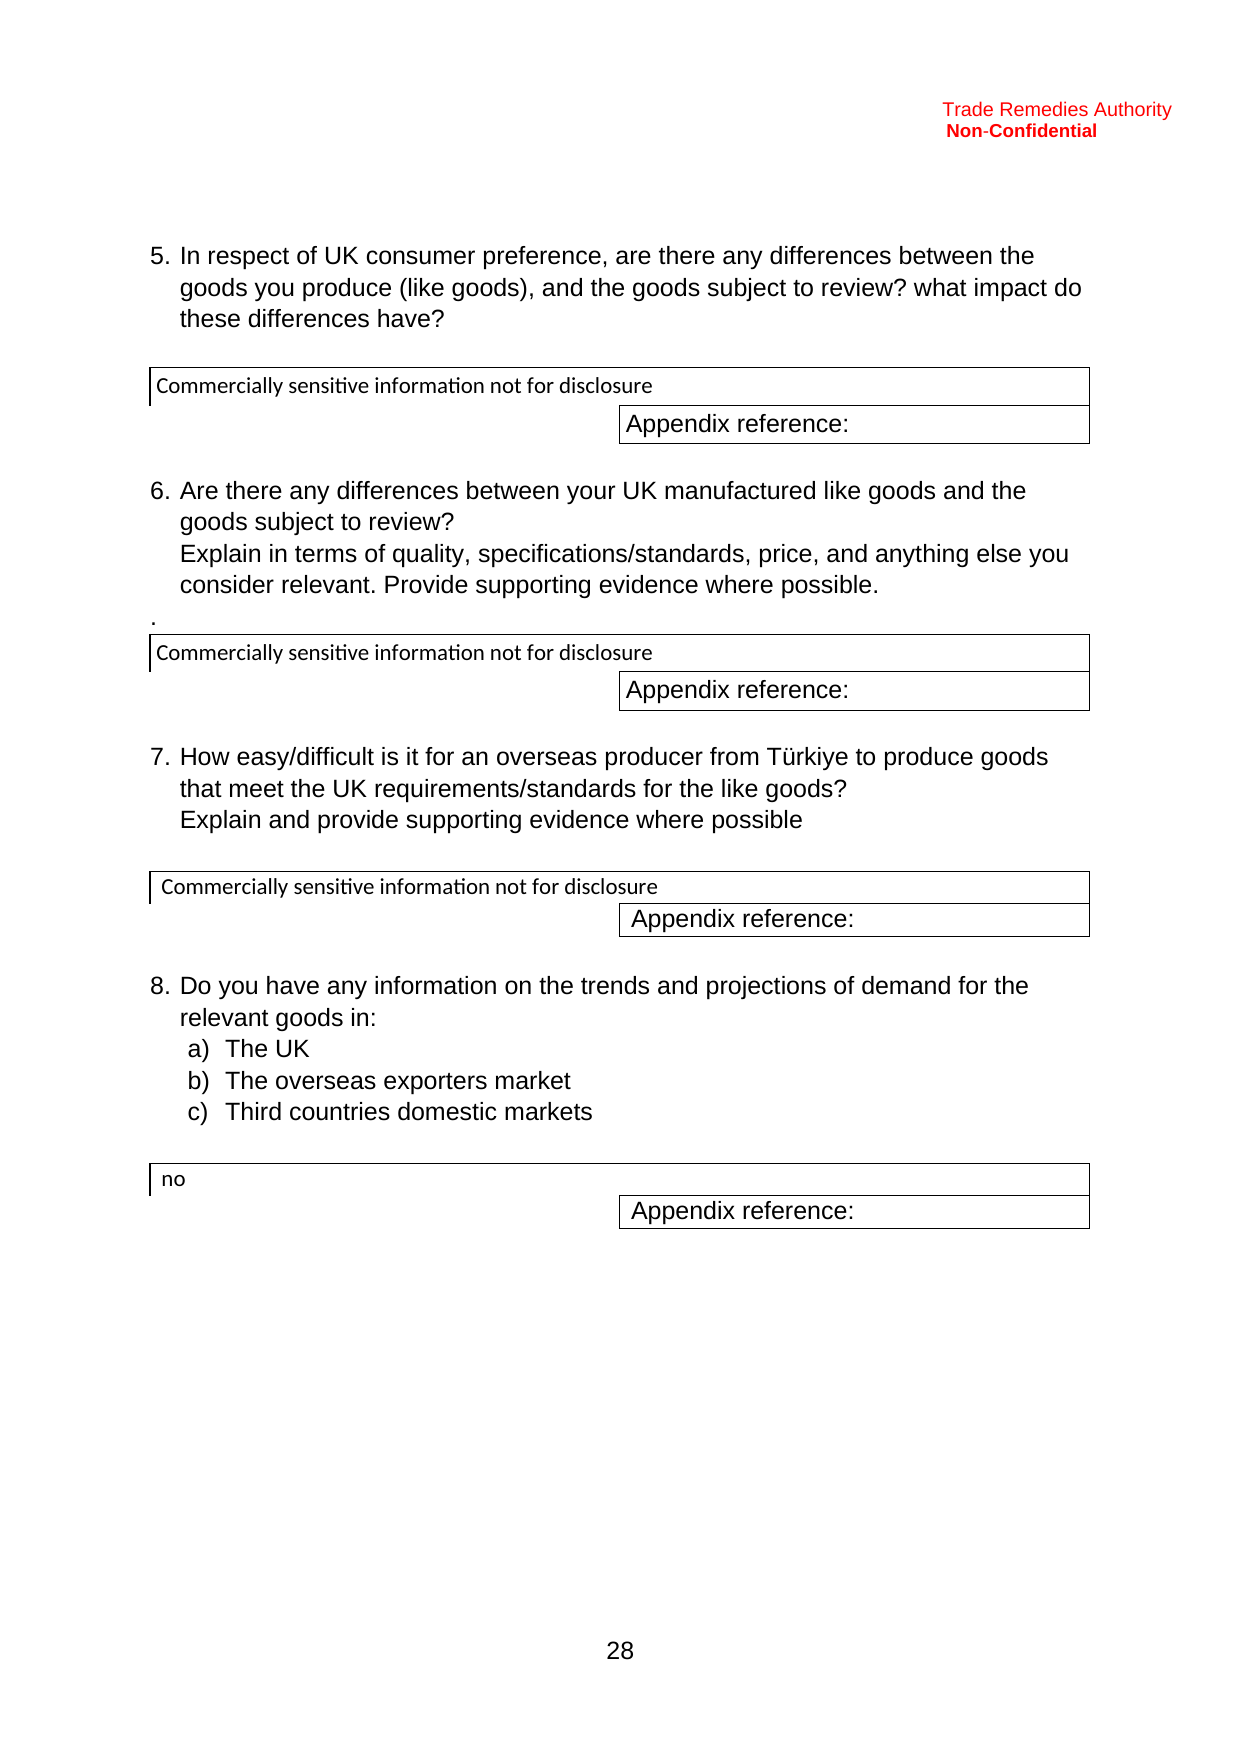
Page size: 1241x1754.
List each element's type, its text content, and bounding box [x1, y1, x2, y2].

table_cell [150, 672, 619, 709]
text Explain in terms of quality, specifications/standards, price, and anything else you consider relevant. Provide supporting evidence where possible. [179, 539, 1090, 599]
table_cell Appendix reference: [620, 904, 1089, 936]
list How easy/difficult is it for an overseas producer from Türkiye to produce goods that meet the UK requirements/standards for the like goods? [150, 742, 1090, 802]
table_header no [151, 1164, 1089, 1195]
text Explain and provide supporting evidence where possible [150, 805, 1090, 834]
table_header Commercially sensitive information not for disclosure [151, 872, 1089, 903]
table_cell [150, 406, 619, 443]
table_cell Appendix reference: [620, 1196, 1089, 1227]
list Third countries domestic markets [187, 1097, 1090, 1126]
list The overseas exporters market [187, 1066, 1090, 1094]
table_header Commercially sensitive information not for disclosure [151, 368, 1089, 405]
table_cell Appendix reference: [620, 672, 1089, 709]
table_cell [150, 904, 619, 936]
list Are there any differences between your UK manufactured like goods and the goods subject to review? [150, 476, 1090, 536]
table_cell [150, 1196, 619, 1227]
list The UK [187, 1034, 1090, 1063]
list Do you have any information on the trends and projections of demand for the relevant goods in: [150, 971, 1090, 1031]
table_header Commercially sensitive information not for disclosure [151, 635, 1089, 671]
list In respect of UK consumer preference, are there any differences between the goods you produce (like goods), and the goods subject to review? what impact do these differences have? [150, 241, 1090, 333]
table_cell Appendix reference: [620, 406, 1089, 443]
text . [150, 602, 1090, 631]
